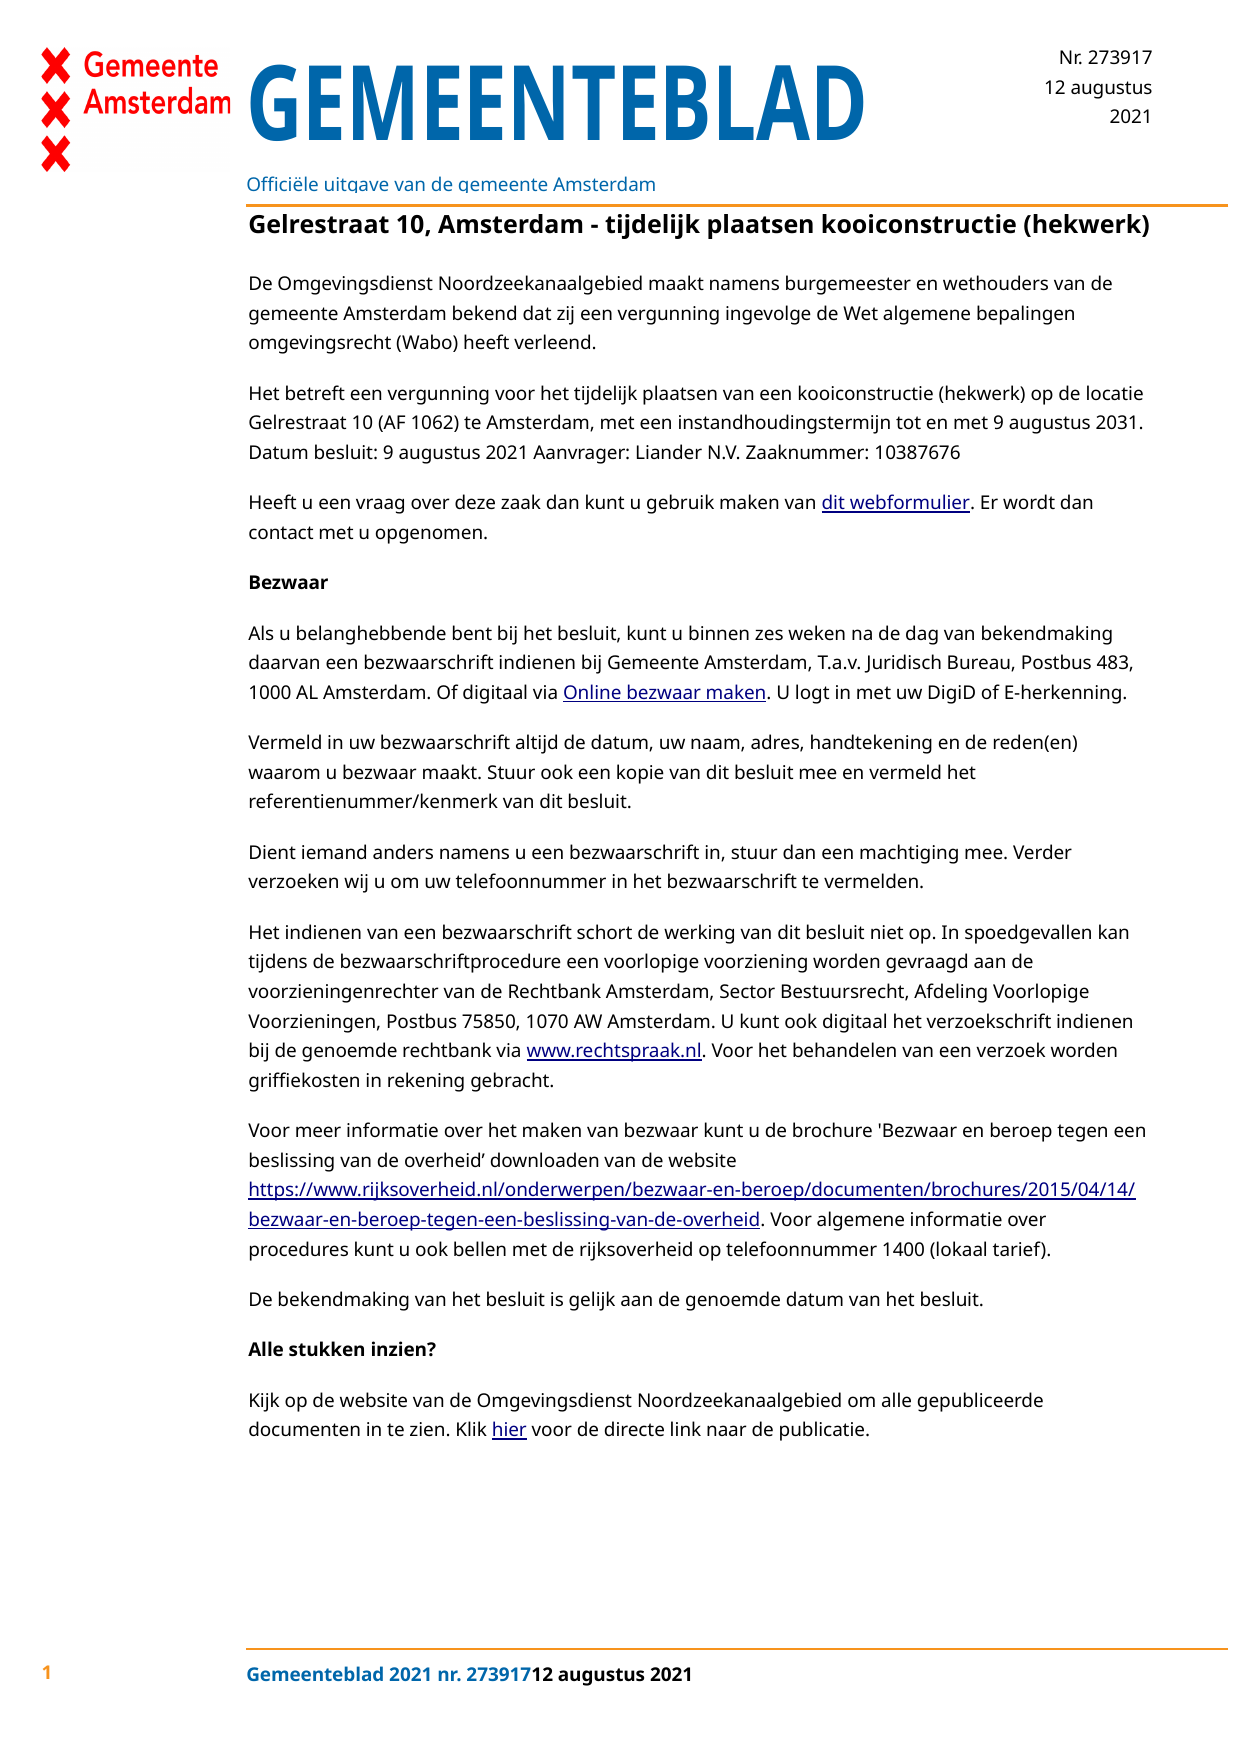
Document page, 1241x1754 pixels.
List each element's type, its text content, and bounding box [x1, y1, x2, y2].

text Kijk op de website van de Omgevingsdienst Noordzeekanaalgebied om alle gepubliceerde documenten in te zien. Klik hier voor de directe link naar de publicatie. [248, 1387, 1152, 1442]
picture [41, 47, 231, 172]
text De bekendmaking van het besluit is gelijk aan de genoemde datum van het besluit. [248, 1286, 1152, 1312]
text Bezwaar [248, 569, 1152, 595]
text Heeft u een vraag over deze zaak dan kunt u gebruik maken van dit webformulier. Er wordt dan contact met u opgenomen. [248, 489, 1152, 545]
text Als u belanghebbende bent bij het besluit, kunt u binnen zes weken na de dag van bekendmaking daarvan een bezwaarschrift indienen bij Gemeente Amsterdam, T.a.v. Juridisch Bureau, Postbus 483, 1000 AL Amsterdam. Of digitaal via Online bezwaar maken. U logt in met uw DigiD of E-herkenning. [248, 620, 1152, 705]
text De Omgevingsdienst Noordzeekanaalgebied maakt namens burgemeester en wethouders van de gemeente Amsterdam bekend dat zij een vergunning ingevolge de Wet algemene bepalingen omgevingsrecht (Wabo) heeft verleend. [248, 270, 1152, 355]
text Het betreft een vergunning voor het tijdelijk plaatsen van een kooiconstructie (hekwerk) op de locatie Gelrestraat 10 (AF 1062) te Amsterdam, met een instandhoudingstermijn tot en met 9 augustus 2031. Datum besluit: 9 augustus 2021 Aanvrager: Liander N.V. Zaaknummer: 10387676 [248, 380, 1152, 465]
text Voor meer informatie over het maken van bezwaar kunt u de brochure 'Bezwaar en beroep tegen een beslissing van de overheid’ downloaden van de website https://www.rijksoverheid.nl/onderwerpen/bezwaar-en-beroep/documenten/brochures/2015/04/14/bezwaar-en-beroep-tegen-een-beslissing-van-de-overheid. Voor algemene informatie over procedures kunt u ook bellen met de rijksoverheid op telefoonnummer 1400 (lokaal tarief). [248, 1117, 1152, 1261]
text Vermeld in uw bezwaarschrift altijd de datum, uw naam, adres, handtekening en de reden(en) waarom u bezwaar maakt. Stuur ook een kopie van dit besluit mee en vermeld het referentienummer/kenmerk van dit besluit. [248, 729, 1152, 814]
text Alle stukken inzien? [248, 1337, 1152, 1362]
text Het indienen van een bezwaarschrift schort de werking van dit besluit niet op. In spoedgevallen kan tijdens de bezwaarschriftprocedure een voorlopige voorziening worden gevraagd aan de voorzieningenrechter van de Rechtbank Amsterdam, Sector Bestuursrecht, Afdeling Voorlopige Voorzieningen, Postbus 75850, 1070 AW Amsterdam. U kunt ook digitaal het verzoekschrift indienen bij de genoemde rechtbank via www.rechtspraak.nl. Voor het behandelen van een verzoek worden griffiekosten in rekening gebracht. [248, 919, 1152, 1093]
text Dient iemand anders namens u een bezwaarschrift in, stuur dan een machtiging mee. Verder verzoeken wij u om uw telefoonnummer in het bezwaarschrift te vermelden. [248, 839, 1152, 894]
text Gelrestraat 10, Amsterdam - tijdelijk plaatsen kooiconstructie (hekwerk) [248, 207, 1152, 241]
